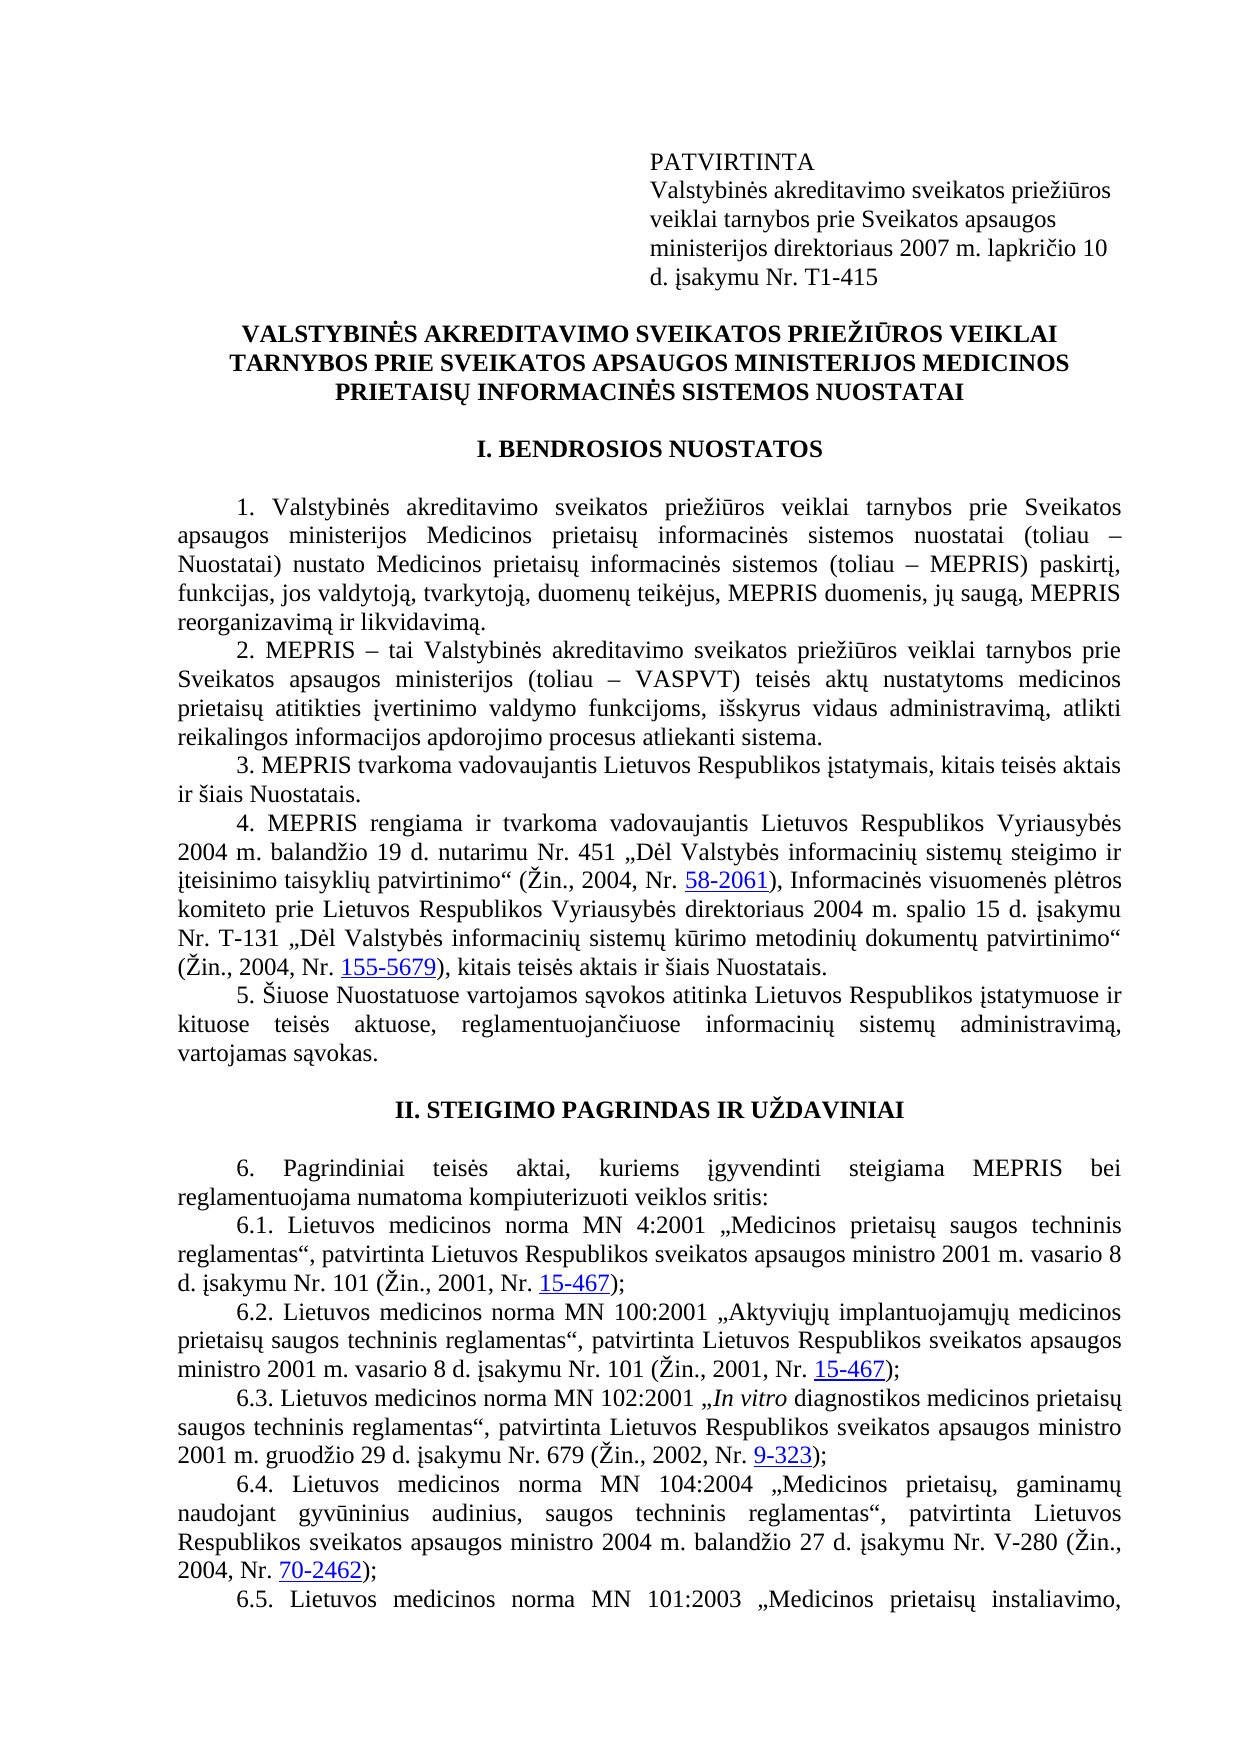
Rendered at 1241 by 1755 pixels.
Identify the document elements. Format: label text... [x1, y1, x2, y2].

text 6.3. Lietuvos medicinos norma MN 102:2001 „In vitro diagnostikos medicinos prietaisų saugos techninis reglamentas“, patvirtinta Lietuvos Respublikos sveikatos apsaugos ministro 2001 m. gruodžio 29 d. įsakymu Nr. 679 (Žin., 2002, Nr. 9-323); [177, 1383, 1122, 1469]
text 2. MEPRIS – tai Valstybinės akreditavimo sveikatos priežiūros veiklai tarnybos prie Sveikatos apsaugos ministerijos (toliau – VASPVT) teisės aktų nustatytoms medicinos prietaisų atitikties įvertinimo valdymo funkcijoms, išskyrus vidaus administravimą, atlikti reikalingos informacijos apdorojimo procesus atliekanti sistema. [177, 636, 1122, 751]
text PATVIRTINTA [649, 147, 1122, 176]
text 6. Pagrindiniai teisės aktai, kuriems įgyvendinti steigiama MEPRIS bei reglamentuojama numatoma kompiuterizuoti veiklos sritis: [177, 1153, 1122, 1211]
text 3. MEPRIS tvarkoma vadovaujantis Lietuvos Respublikos įstatymais, kitais teisės aktais ir šiais Nuostatais. [177, 751, 1122, 808]
text I. BENDROSIOS NUOSTATOS [177, 434, 1122, 463]
text 6.1. Lietuvos medicinos norma MN 4:2001 „Medicinos prietaisų saugos techninis reglamentas“, patvirtinta Lietuvos Respublikos sveikatos apsaugos ministro 2001 m. vasario 8 d. įsakymu Nr. 101 (Žin., 2001, Nr. 15-467); [177, 1211, 1122, 1297]
text 6.4. Lietuvos medicinos norma MN 104:2004 „Medicinos prietaisų, gaminamų naudojant gyvūninius audinius, saugos techninis reglamentas“, patvirtinta Lietuvos Respublikos sveikatos apsaugos ministro 2004 m. balandžio 27 d. įsakymu Nr. V-280 (Žin., 2004, Nr. 70-2462); [177, 1469, 1122, 1584]
text Valstybinės akreditavimo sveikatos priežiūros veiklai tarnybos prie Sveikatos apsaugos ministerijos direktoriaus 2007 m. lapkričio 10 d. įsakymu Nr. T1-415 [649, 176, 1122, 291]
text 6.5. Lietuvos medicinos norma MN 101:2003 „Medicinos prietaisų instaliavimo, [177, 1584, 1122, 1613]
text VALSTYBINĖS AKREDITAVIMO SVEIKATOS PRIEŽIŪROS VEIKLAI TARNYBOS PRIE SVEIKATOS APSAUGOS MINISTERIJOS MEDICINOS PRIETAISŲ INFORMACINĖS SISTEMOS NUOSTATAI [177, 319, 1122, 406]
text II. STEIGIMO PAGRINDAS IR UŽDAVINIAI [177, 1096, 1122, 1124]
text 1. Valstybinės akreditavimo sveikatos priežiūros veiklai tarnybos prie Sveikatos apsaugos ministerijos Medicinos prietaisų informacinės sistemos nuostatai (toliau – Nuostatai) nustato Medicinos prietaisų informacinės sistemos (toliau – MEPRIS) paskirtį, funkcijas, jos valdytoją, tvarkytoją, duomenų teikėjus, MEPRIS duomenis, jų saugą, MEPRIS reorganizavimą ir likvidavimą. [177, 492, 1122, 636]
text 5. Šiuose Nuostatuose vartojamos sąvokos atitinka Lietuvos Respublikos įstatymuose ir kituose teisės aktuose, reglamentuojančiuose informacinių sistemų administravimą, vartojamas sąvokas. [177, 981, 1122, 1067]
text 6.2. Lietuvos medicinos norma MN 100:2001 „Aktyviųjų implantuojamųjų medicinos prietaisų saugos techninis reglamentas“, patvirtinta Lietuvos Respublikos sveikatos apsaugos ministro 2001 m. vasario 8 d. įsakymu Nr. 101 (Žin., 2001, Nr. 15-467); [177, 1297, 1122, 1383]
text 4. MEPRIS rengiama ir tvarkoma vadovaujantis Lietuvos Respublikos Vyriausybės 2004 m. balandžio 19 d. nutarimu Nr. 451 „Dėl Valstybės informacinių sistemų steigimo ir įteisinimo taisyklių patvirtinimo“ (Žin., 2004, Nr. 58-2061), Informacinės visuomenės plėtros komiteto prie Lietuvos Respublikos Vyriausybės direktoriaus 2004 m. spalio 15 d. įsakymu Nr. T-131 „Dėl Valstybės informacinių sistemų kūrimo metodinių dokumentų patvirtinimo“ (Žin., 2004, Nr. 155-5679), kitais teisės aktais ir šiais Nuostatais. [177, 808, 1122, 981]
